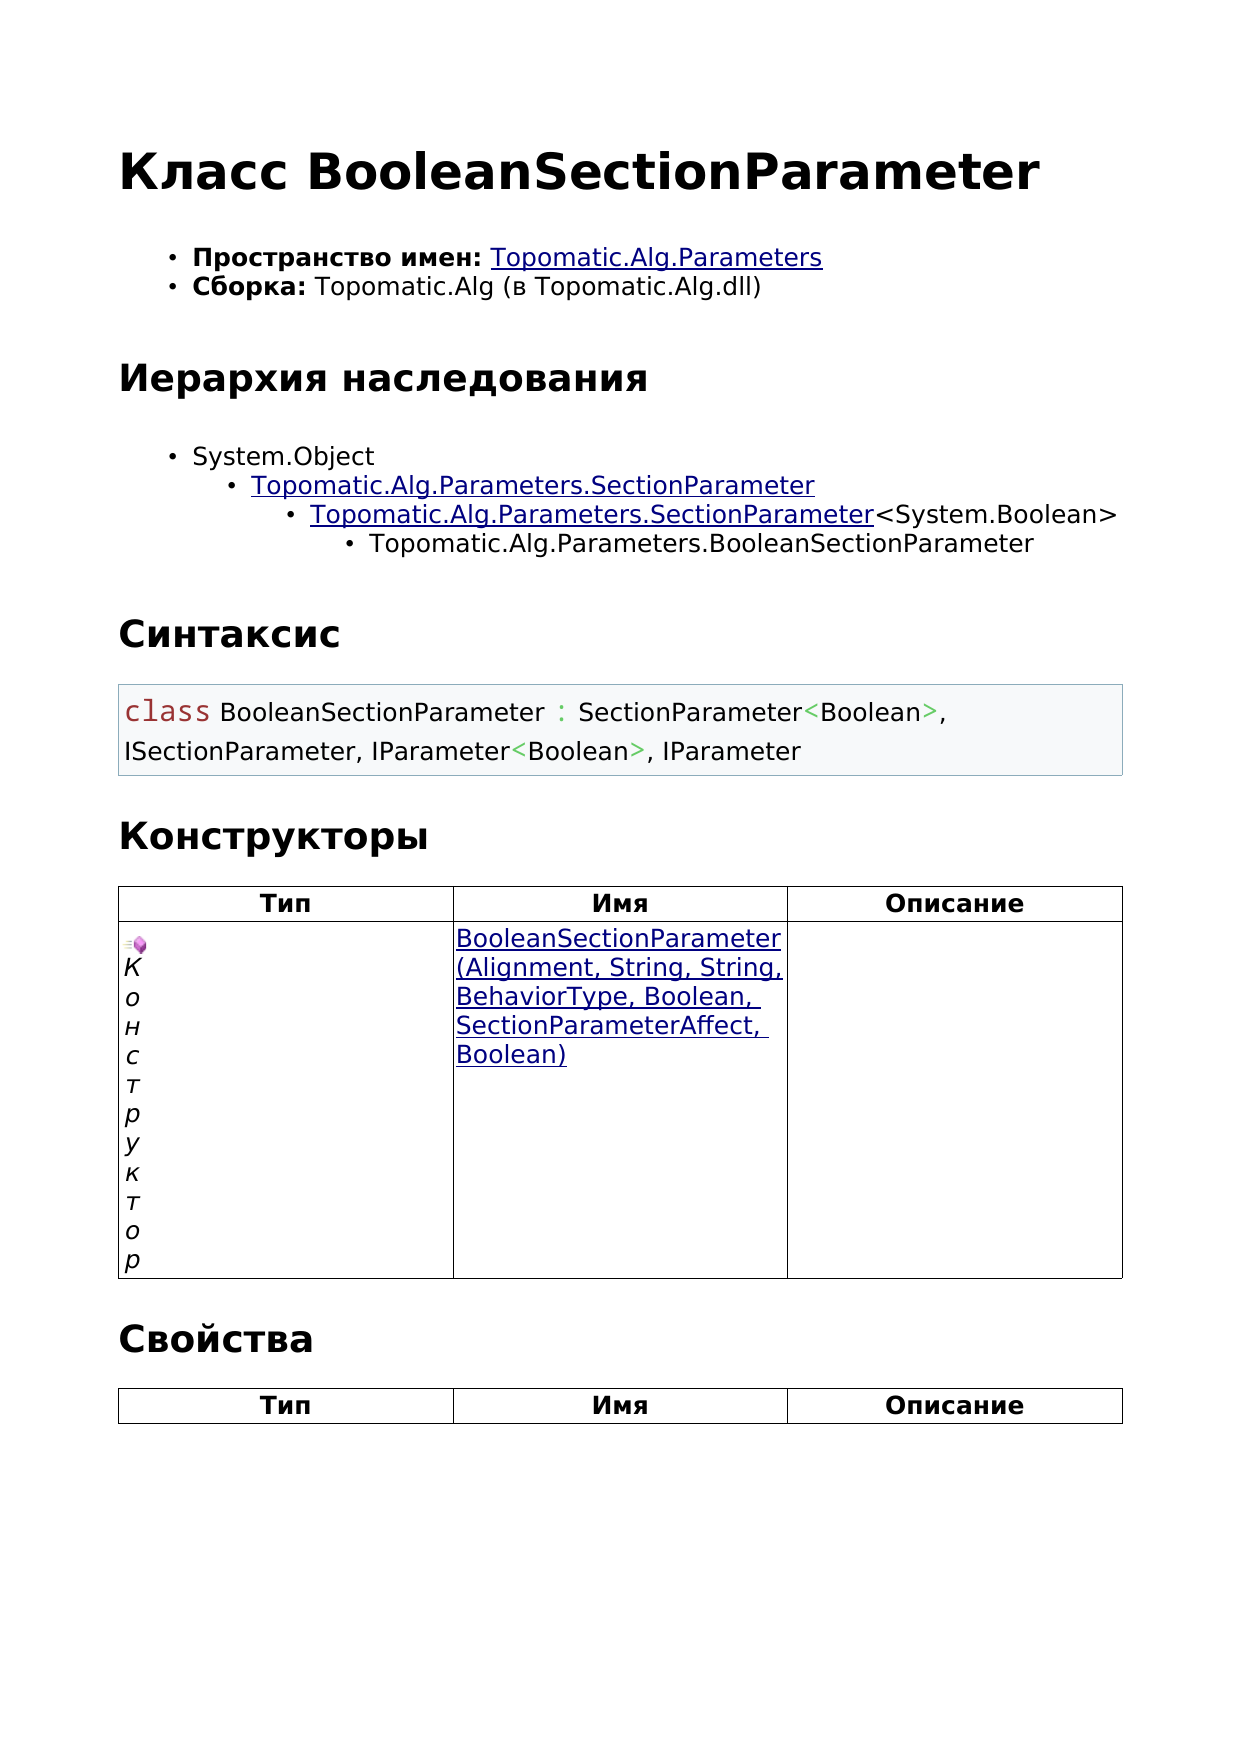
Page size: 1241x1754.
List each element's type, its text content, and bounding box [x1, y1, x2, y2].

table_header Тип [119, 1389, 453, 1423]
table_cell [119, 922, 453, 1277]
subtitle Конструкторы [118, 815, 1122, 858]
table_header Имя [454, 1389, 787, 1423]
list Пространство имен: Topomatic.Alg.Parameters [177, 243, 1122, 272]
list Сборка: Topomatic.Alg (в Topomatic.Alg.dll) [177, 272, 1122, 302]
subtitle Класс BooleanSectionParameter [118, 143, 1122, 201]
list Topomatic.Alg.Parameters.BooleanSectionParameter [354, 529, 1122, 558]
table_header Описание [788, 1389, 1122, 1423]
subtitle Синтаксис [118, 613, 1122, 657]
table_header Описание [788, 887, 1122, 921]
table_header Тип [119, 887, 453, 921]
subtitle Свойства [118, 1317, 1122, 1361]
list Topomatic.Alg.Parameters.SectionParameter [236, 471, 1122, 500]
subtitle Иерархия наследования [118, 356, 1122, 400]
table_header class BooleanSectionParameter : SectionParameter<Boolean>, ISectionParameter, IParameter<Boolean>, IParameter [119, 685, 1122, 775]
list Topomatic.Alg.Parameters.SectionParameter<System.Boolean> [295, 500, 1122, 529]
table_header Имя [454, 887, 787, 921]
picture [121, 936, 147, 954]
table_cell [788, 922, 1122, 1277]
table_cell BooleanSectionParameter(Alignment, String, String, BehaviorType, Boolean, SectionParameterAffect, Boolean) [454, 922, 787, 1277]
list System.Object [177, 442, 1122, 471]
